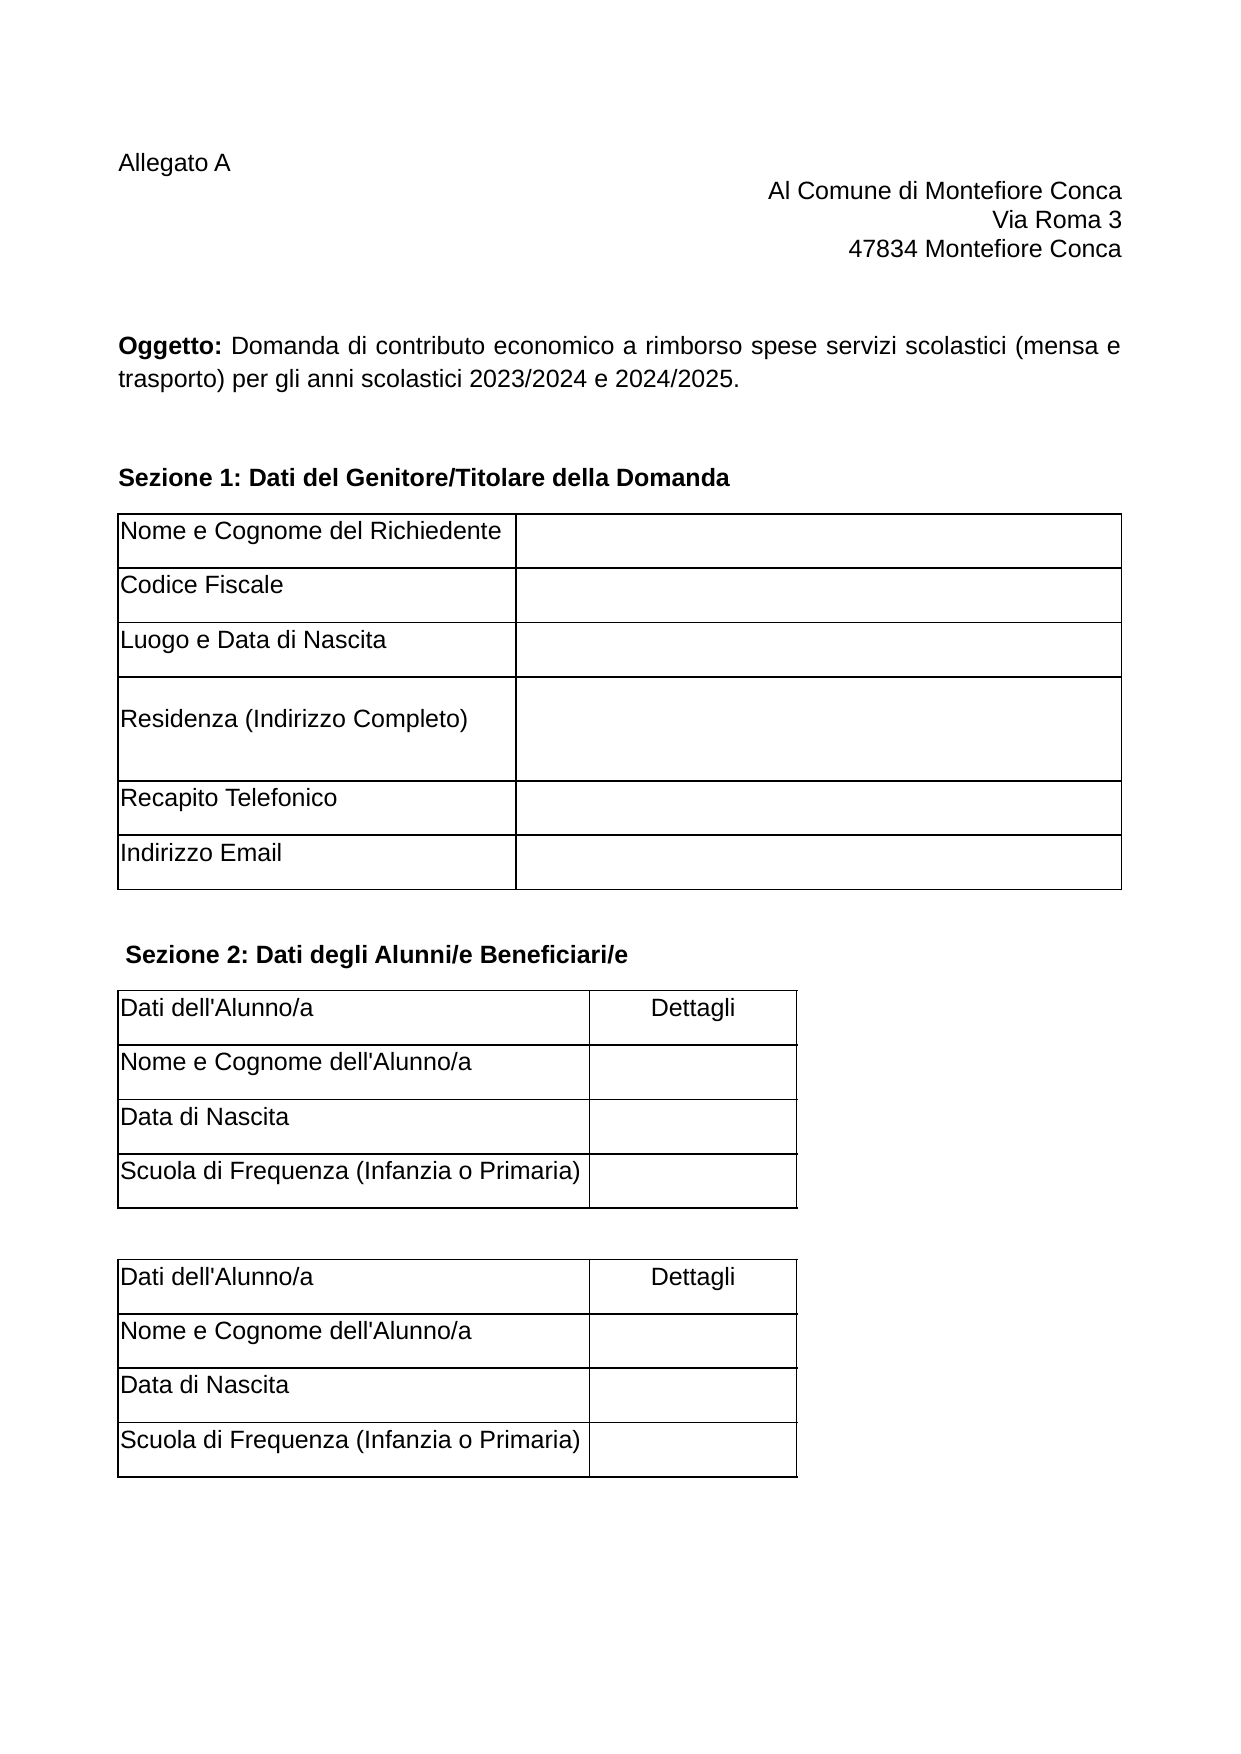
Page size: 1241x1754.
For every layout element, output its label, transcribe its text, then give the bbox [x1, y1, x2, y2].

table_header Dettagli [590, 991, 796, 1044]
table_cell Indirizzo Email [119, 836, 515, 889]
table_cell Data di Nascita [119, 1369, 589, 1422]
table_cell Codice Fiscale [119, 569, 515, 622]
table_cell [590, 1315, 796, 1367]
table_cell Luogo e Data di Nascita [119, 623, 515, 676]
table_cell Scuola di Frequenza (Infanzia o Primaria) [119, 1423, 589, 1476]
table_cell Nome e Cognome dell'Alunno/a [119, 1315, 589, 1367]
table_cell [590, 1155, 796, 1207]
table_header Nome e Cognome del Richiedente [119, 515, 515, 567]
table_cell [517, 678, 1121, 780]
table_cell [590, 1046, 796, 1098]
text Allegato A [118, 148, 1122, 176]
text Sezione 2: Dati degli Alunni/e Beneficiari/e [118, 940, 1122, 969]
text Sezione 1: Dati del Genitore/Titolare della Domanda [118, 463, 1122, 492]
table_cell [517, 782, 1121, 834]
table_cell Nome e Cognome dell'Alunno/a [119, 1046, 589, 1098]
table_header Dati dell'Alunno/a [119, 1260, 589, 1313]
table_cell [590, 1423, 796, 1476]
text Via Roma 3 [118, 205, 1122, 234]
text 47834 Montefiore Conca [118, 234, 1122, 263]
table_cell [590, 1369, 796, 1422]
table_cell Recapito Telefonico [119, 782, 515, 834]
table_cell [590, 1100, 796, 1153]
table_header [517, 515, 1121, 567]
table_header Dettagli [590, 1260, 796, 1313]
table_cell Data di Nascita [119, 1100, 589, 1153]
table_cell Residenza (Indirizzo Completo) [119, 678, 515, 780]
table_cell [517, 623, 1121, 676]
text Oggetto: Domanda di contributo economico a rimborso spese servizi scolastici (mensa e trasporto) per gli anni scolastici 2023/2024 e 2024/2025. [118, 331, 1122, 392]
text Al Comune di Montefiore Conca [118, 176, 1122, 205]
table_cell [517, 836, 1121, 889]
table_header Dati dell'Alunno/a [119, 991, 589, 1044]
table_cell Scuola di Frequenza (Infanzia o Primaria) [119, 1155, 589, 1207]
table_cell [517, 569, 1121, 622]
